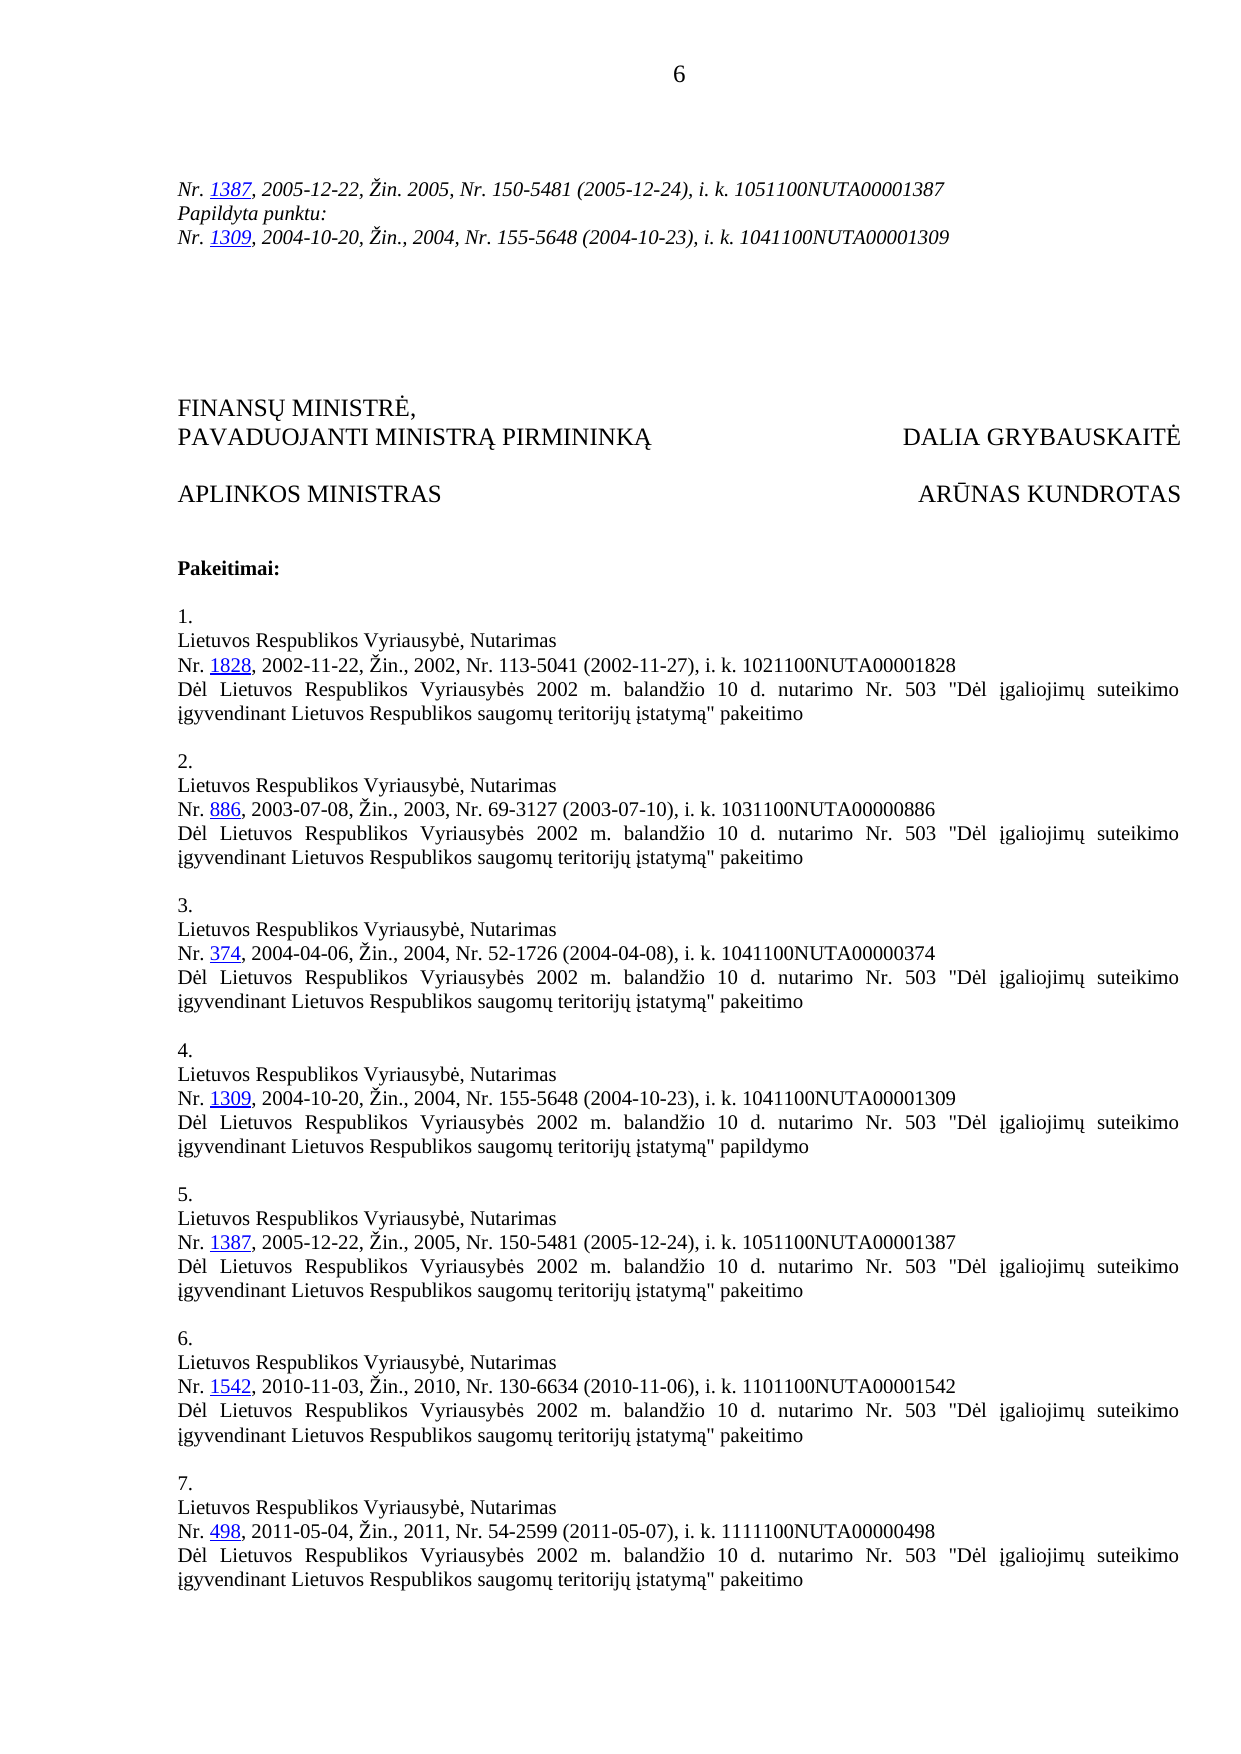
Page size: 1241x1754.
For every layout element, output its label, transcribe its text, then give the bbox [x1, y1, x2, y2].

text Dėl Lietuvos Respublikos Vyriausybės 2002 m. balandžio 10 d. nutarimo Nr. 503 "Dėl įgaliojimų suteikimo įgyvendinant Lietuvos Respublikos saugomų teritorijų įstatymą" pakeitimo [177, 677, 1181, 725]
text Dėl Lietuvos Respublikos Vyriausybės 2002 m. balandžio 10 d. nutarimo Nr. 503 "Dėl įgaliojimų suteikimo įgyvendinant Lietuvos Respublikos saugomų teritorijų įstatymą" pakeitimo [177, 821, 1181, 869]
text 1. [177, 604, 1181, 628]
text Nr. 498, 2011-05-04, Žin., 2011, Nr. 54-2599 (2011-05-07), i. k. 1111100NUTA00000498 [177, 1519, 1181, 1543]
text Lietuvos Respublikos Vyriausybė, Nutarimas [177, 917, 1181, 941]
text Lietuvos Respublikos Vyriausybė, Nutarimas [177, 628, 1181, 652]
text 2. [177, 749, 1181, 773]
text Nr. 1309, 2004-10-20, Žin., 2004, Nr. 155-5648 (2004-10-23), i. k. 1041100NUTA00001309 [177, 1086, 1181, 1110]
text Dėl Lietuvos Respublikos Vyriausybės 2002 m. balandžio 10 d. nutarimo Nr. 503 "Dėl įgaliojimų suteikimo įgyvendinant Lietuvos Respublikos saugomų teritorijų įstatymą" pakeitimo [177, 1398, 1181, 1447]
text Nr. 1387, 2005-12-22, Žin. 2005, Nr. 150-5481 (2005-12-24), i. k. 1051100NUTA00001387 [177, 177, 1181, 201]
text 3. [177, 893, 1181, 917]
text PAVADUOJANTI MINISTRĄ PIRMININKĄ DALIA GRYBAUSKAITĖ [177, 422, 1181, 451]
text 6. [177, 1326, 1181, 1350]
text Nr. 1828, 2002-11-22, Žin., 2002, Nr. 113-5041 (2002-11-27), i. k. 1021100NUTA00001828 [177, 652, 1181, 677]
text Lietuvos Respublikos Vyriausybė, Nutarimas [177, 1206, 1181, 1230]
text FINANSŲ MINISTRĖ, [177, 393, 1181, 422]
text 5. [177, 1182, 1181, 1206]
text Papildyta punktu: [177, 201, 1181, 225]
text 4. [177, 1037, 1181, 1062]
text Dėl Lietuvos Respublikos Vyriausybės 2002 m. balandžio 10 d. nutarimo Nr. 503 "Dėl įgaliojimų suteikimo įgyvendinant Lietuvos Respublikos saugomų teritorijų įstatymą" pakeitimo [177, 1543, 1181, 1591]
text Nr. 374, 2004-04-06, Žin., 2004, Nr. 52-1726 (2004-04-08), i. k. 1041100NUTA00000374 [177, 941, 1181, 965]
text Lietuvos Respublikos Vyriausybė, Nutarimas [177, 773, 1181, 797]
text Pakeitimai: [177, 556, 1181, 580]
text Nr. 1542, 2010-11-03, Žin., 2010, Nr. 130-6634 (2010-11-06), i. k. 1101100NUTA00001542 [177, 1374, 1181, 1398]
text Dėl Lietuvos Respublikos Vyriausybės 2002 m. balandžio 10 d. nutarimo Nr. 503 "Dėl įgaliojimų suteikimo įgyvendinant Lietuvos Respublikos saugomų teritorijų įstatymą" papildymo [177, 1110, 1181, 1158]
text Dėl Lietuvos Respublikos Vyriausybės 2002 m. balandžio 10 d. nutarimo Nr. 503 "Dėl įgaliojimų suteikimo įgyvendinant Lietuvos Respublikos saugomų teritorijų įstatymą" pakeitimo [177, 965, 1181, 1013]
text 7. [177, 1471, 1181, 1495]
text Nr. 886, 2003-07-08, Žin., 2003, Nr. 69-3127 (2003-07-10), i. k. 1031100NUTA00000886 [177, 797, 1181, 821]
text Nr. 1387, 2005-12-22, Žin., 2005, Nr. 150-5481 (2005-12-24), i. k. 1051100NUTA00001387 [177, 1230, 1181, 1254]
text Nr. 1309, 2004-10-20, Žin., 2004, Nr. 155-5648 (2004-10-23), i. k. 1041100NUTA00001309 [177, 225, 1181, 249]
text APLINKOS MINISTRAS ARŪNAS KUNDROTAS [177, 479, 1181, 508]
text Lietuvos Respublikos Vyriausybė, Nutarimas [177, 1495, 1181, 1519]
text Dėl Lietuvos Respublikos Vyriausybės 2002 m. balandžio 10 d. nutarimo Nr. 503 "Dėl įgaliojimų suteikimo įgyvendinant Lietuvos Respublikos saugomų teritorijų įstatymą" pakeitimo [177, 1254, 1181, 1302]
text Lietuvos Respublikos Vyriausybė, Nutarimas [177, 1062, 1181, 1086]
text Lietuvos Respublikos Vyriausybė, Nutarimas [177, 1350, 1181, 1374]
